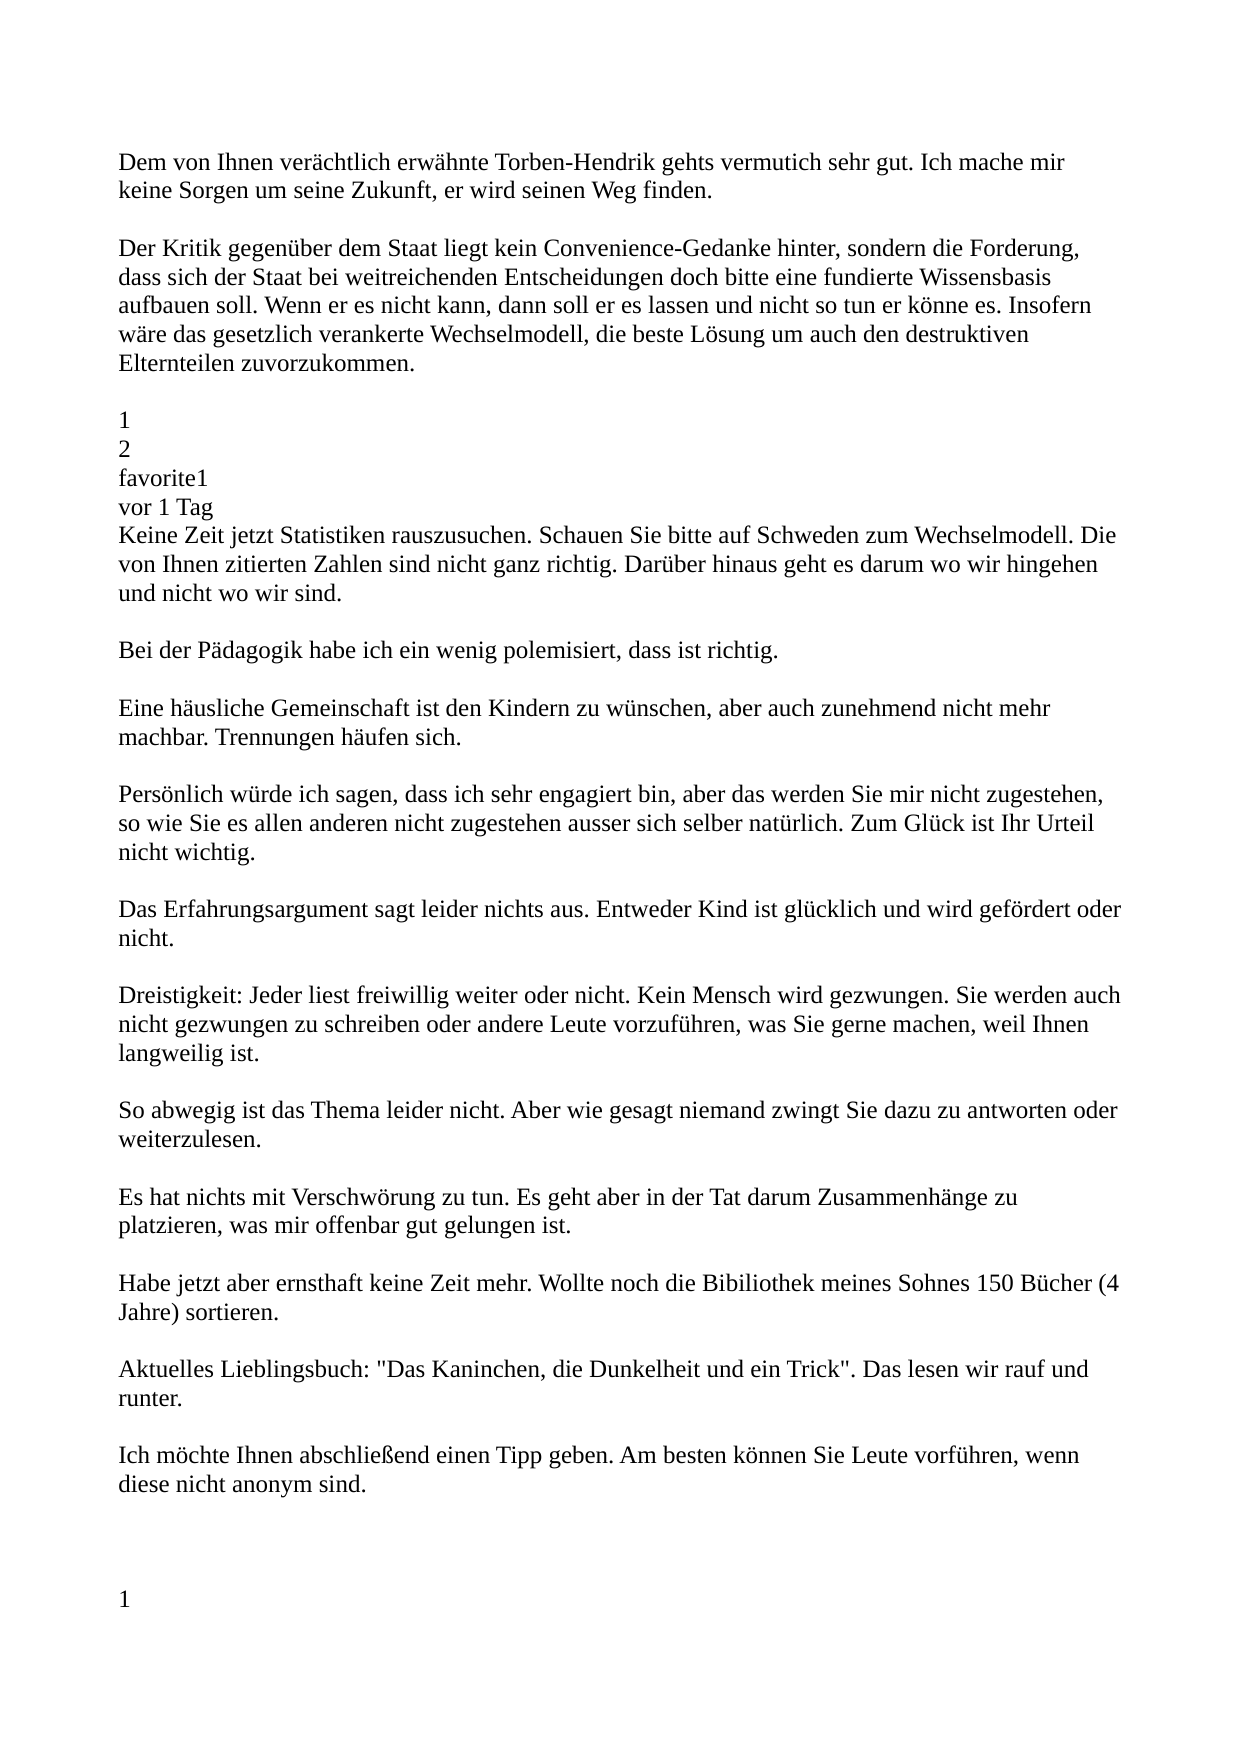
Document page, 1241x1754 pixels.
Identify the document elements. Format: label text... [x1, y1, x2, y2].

text Keine Zeit jetzt Statistiken rauszusuchen. Schauen Sie bitte auf Schweden zum Wechselmodell. Die von Ihnen zitierten Zahlen sind nicht ganz richtig. Darüber hinaus geht es darum wo wir hingehen und nicht wo wir sind. [118, 521, 1122, 607]
text 2 [118, 434, 1122, 463]
text 1 [118, 1584, 1122, 1613]
text Der Kritik gegenüber dem Staat liegt kein Convenience-Gedanke hinter, sondern die Forderung, dass sich der Staat bei weitreichenden Entscheidungen doch bitte eine fundierte Wissensbasis aufbauen soll. Wenn er es nicht kann, dann soll er es lassen und nicht so tun er könne es. Insofern wäre das gesetzlich verankerte Wechselmodell, die beste Lösung um auch den destruktiven Elternteilen zuvorzukommen. [118, 233, 1122, 377]
text 1 [118, 406, 1122, 434]
text Ich möchte Ihnen abschließend einen Tipp geben. Am besten können Sie Leute vorführen, wenn diese nicht anonym sind. [118, 1441, 1122, 1498]
text vor 1 Tag [118, 492, 1122, 521]
text Habe jetzt aber ernsthaft keine Zeit mehr. Wollte noch die Bibiliothek meines Sohnes 150 Bücher (4 Jahre) sortieren. [118, 1268, 1122, 1326]
text Eine häusliche Gemeinschaft ist den Kindern zu wünschen, aber auch zunehmend nicht mehr machbar. Trennungen häufen sich. [118, 693, 1122, 751]
text Persönlich würde ich sagen, dass ich sehr engagiert bin, aber das werden Sie mir nicht zugestehen, so wie Sie es allen anderen nicht zugestehen ausser sich selber natürlich. Zum Glück ist Ihr Urteil nicht wichtig. [118, 779, 1122, 866]
text Es hat nichts mit Verschwörung zu tun. Es geht aber in der Tat darum Zusammenhänge zu platzieren, was mir offenbar gut gelungen ist. [118, 1182, 1122, 1239]
text Bei der Pädagogik habe ich ein wenig polemisiert, dass ist richtig. [118, 636, 1122, 664]
text favorite1 [118, 463, 1122, 492]
text Das Erfahrungsargument sagt leider nichts aus. Entweder Kind ist glücklich und wird gefördert oder nicht. [118, 894, 1122, 952]
text Dem von Ihnen verächtlich erwähnte Torben-Hendrik gehts vermutich sehr gut. Ich mache mir keine Sorgen um seine Zukunft, er wird seinen Weg finden. [118, 147, 1122, 204]
text So abwegig ist das Thema leider nicht. Aber wie gesagt niemand zwingt Sie dazu zu antworten oder weiterzulesen. [118, 1096, 1122, 1153]
text Dreistigkeit: Jeder liest freiwillig weiter oder nicht. Kein Mensch wird gezwungen. Sie werden auch nicht gezwungen zu schreiben oder andere Leute vorzuführen, was Sie gerne machen, weil Ihnen langweilig ist. [118, 981, 1122, 1067]
text Aktuelles Lieblingsbuch: "Das Kaninchen, die Dunkelheit und ein Trick". Das lesen wir rauf und runter. [118, 1354, 1122, 1412]
